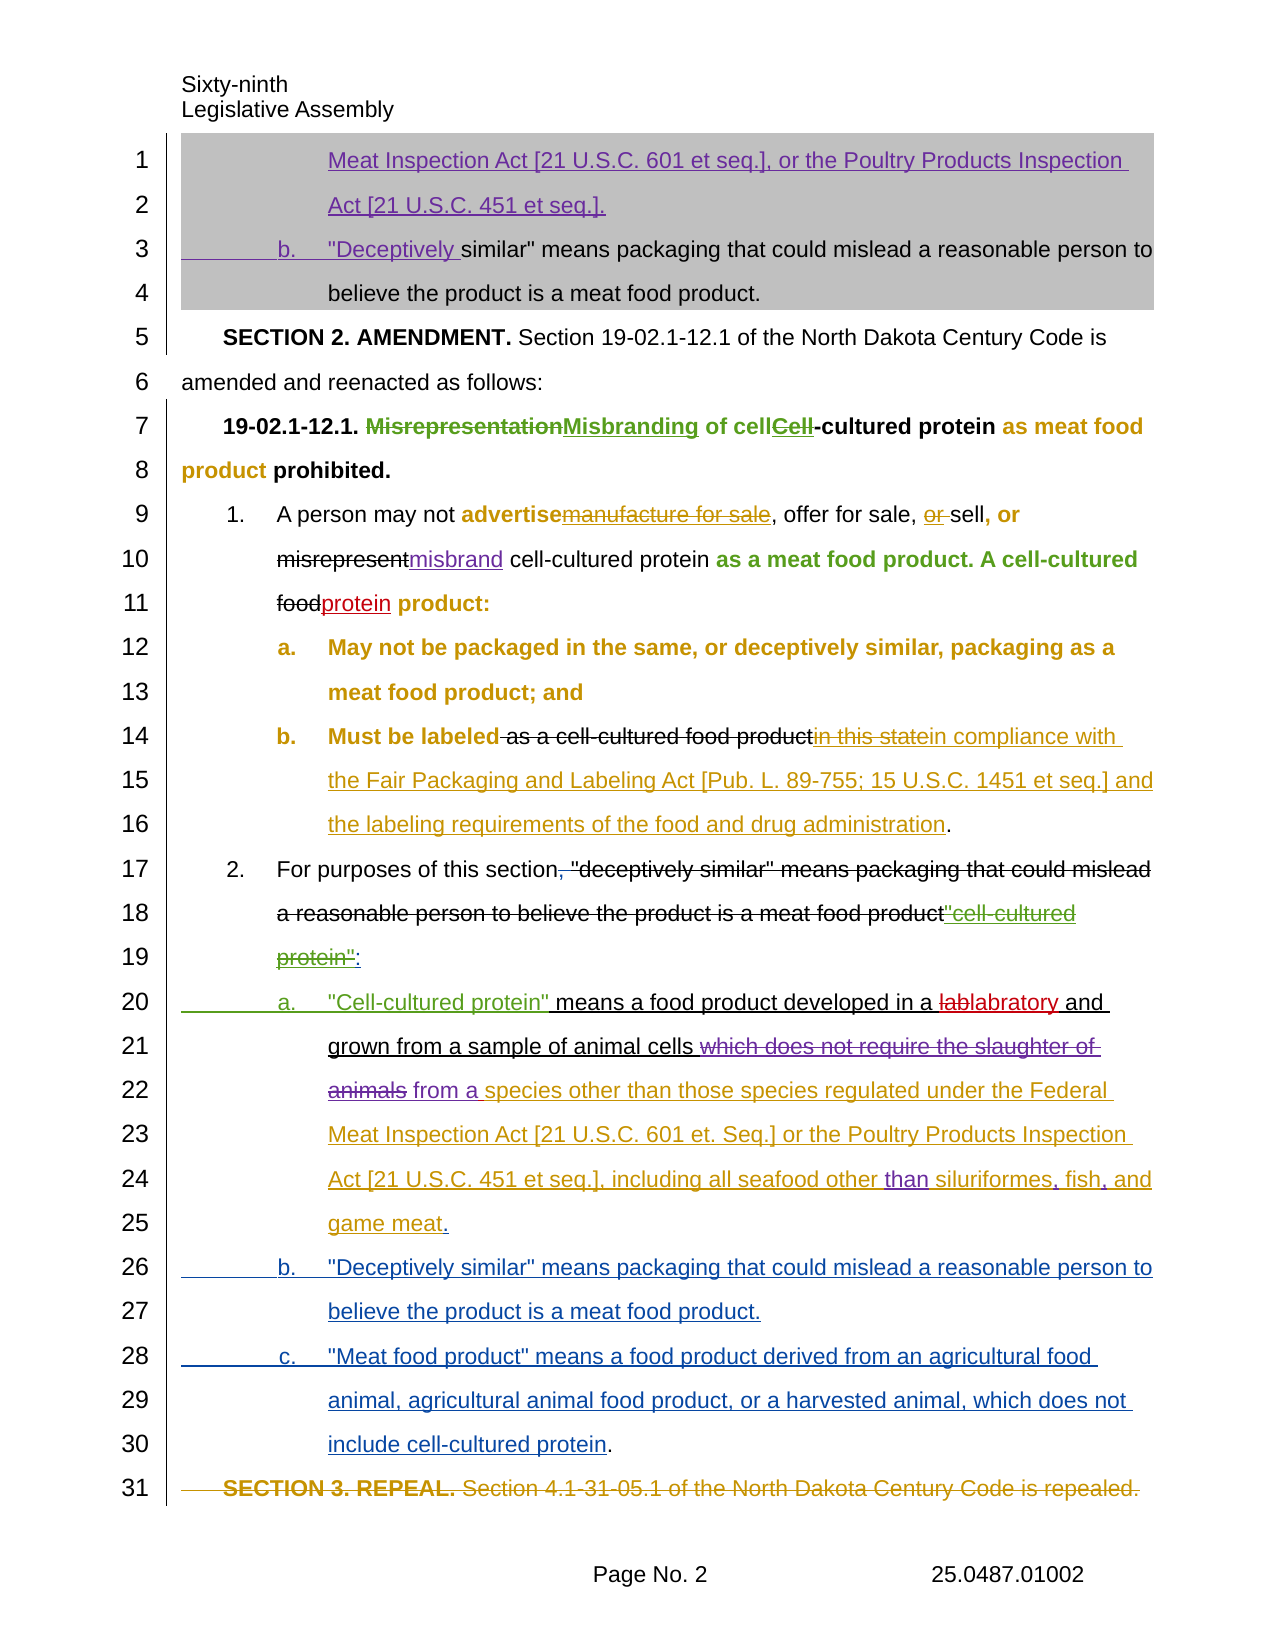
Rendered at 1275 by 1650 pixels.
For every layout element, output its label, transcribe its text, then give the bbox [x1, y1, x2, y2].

text b. "Deceptively similar" means packaging that could mislead a reasonable person to believe the product is a meat food product. [181, 222, 1154, 310]
text 2. For purposes of this section"deceptively similar" means packaging that could mislead a reasonable person to believe the product is a meat food product : [181, 842, 1154, 974]
text a. May not be packaged in the same, or deceptively similar, packaging as a meat food product; and [181, 620, 1154, 709]
text Meat Inspection Act [21 U.S.C. 601 et seq.], or the Poultry Products Inspection Act [21 U.S.C. 451 et seq.]. [181, 133, 1154, 222]
text 1. A person may not advertise, offer for sale, sell, or misrepresentmisbrand cell-cultured protein as a meat food product. A cell-cultured foodprotein product: [181, 487, 1154, 620]
text c. "Meat food product" means a food product derived from an agricultural food animal, agricultural animal food product, or a harvested animal, which does not include cell-cultured protein. [181, 1329, 1154, 1461]
text b. Must be labeled as a cell-cultured food productin compliance with the Fair Packaging and Labeling Act [Pub. L. 89-755; 15 U.S.C. 1451 et seq.] and the labeling requirements of the food and drug administration. [181, 709, 1154, 842]
text SECTION 2. AMENDMENT. Section 19‑02.1‑12.1 of the North Dakota Century Code is amended and reenacted as follows: [181, 310, 1154, 399]
subtitle 19‑02.1‑12.1. Misbranding of cell-cultured protein as meat food product prohibited. [181, 399, 1154, 487]
text b. "Deceptively similar" means packaging that could mislead a reasonable person to believe the product is a meat food product. [181, 1240, 1154, 1329]
text a. "Cell‑cultured protein" means a food product developed in a labratory and grown from a sample of animal cells from a species other than those species regulated under the Federal Meat Inspection Act [21 U.S.C. 601 et. Seq.] or the Poultry Products Inspection Act [21 U.S.C. 451 et seq.], including all seafood other than siluriformes, fish, and game meat. [181, 974, 1154, 1240]
